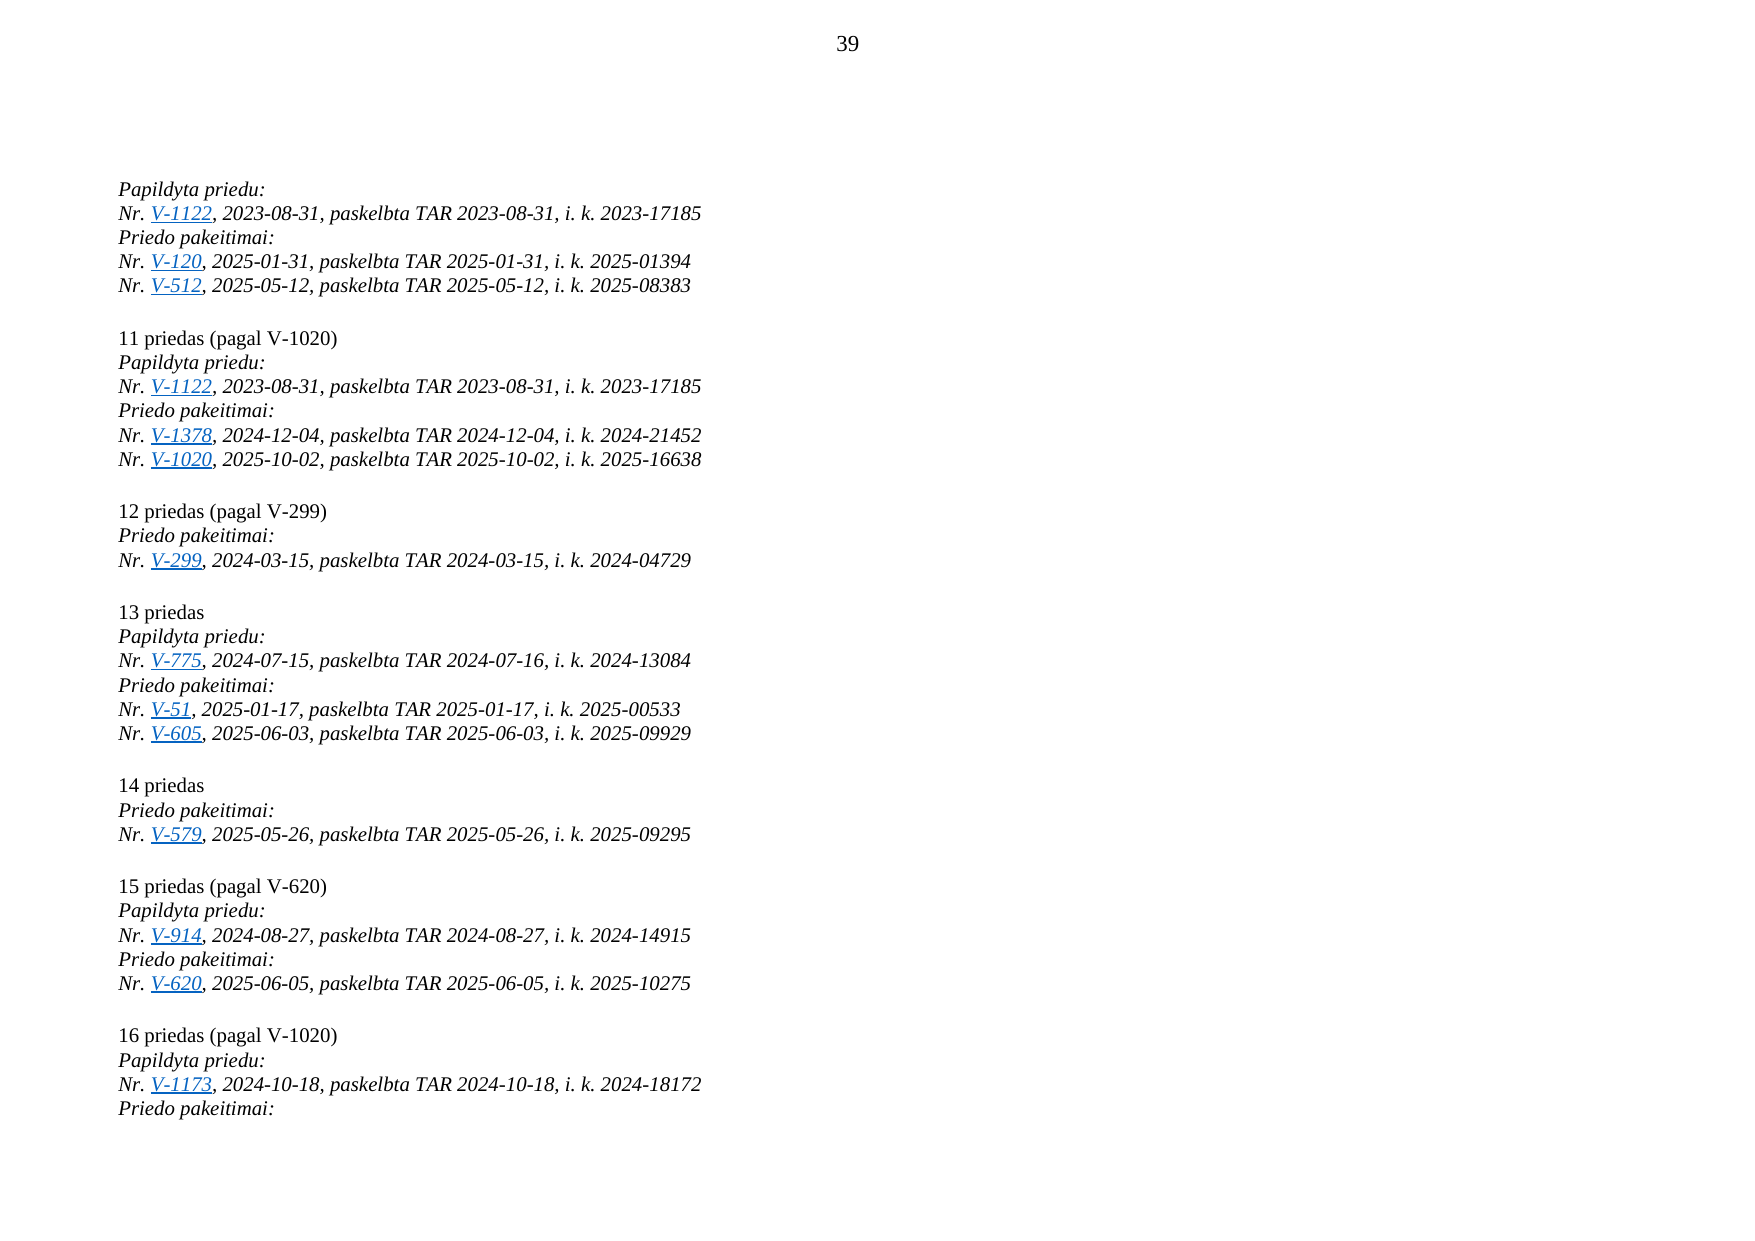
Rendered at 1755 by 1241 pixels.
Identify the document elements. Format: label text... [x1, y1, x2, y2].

text Nr. V-1122, 2023-08-31, paskelbta TAR 2023-08-31, i. k. 2023-17185 [118, 374, 1577, 398]
text Papildyta priedu: [118, 1047, 1577, 1072]
text 11 priedas (pagal V-1020) [118, 326, 1577, 350]
text Papildyta priedu: [118, 624, 1577, 648]
text Nr. V-51, 2025-01-17, paskelbta TAR 2025-01-17, i. k. 2025-00533 [118, 697, 1577, 721]
text Nr. V-1122, 2023-08-31, paskelbta TAR 2023-08-31, i. k. 2023-17185 [118, 201, 1577, 225]
text Nr. V-579, 2025-05-26, paskelbta TAR 2025-05-26, i. k. 2025-09295 [118, 822, 1577, 846]
text 12 priedas (pagal V-299) [118, 499, 1577, 523]
text 16 priedas (pagal V-1020) [118, 1023, 1577, 1047]
text Priedo pakeitimai: [118, 947, 1577, 971]
text Nr. V-775, 2024-07-15, paskelbta TAR 2024-07-16, i. k. 2024-13084 [118, 648, 1577, 672]
text Nr. V-512, 2025-05-12, paskelbta TAR 2025-05-12, i. k. 2025-08383 [118, 273, 1577, 297]
text Priedo pakeitimai: [118, 523, 1577, 547]
text Papildyta priedu: [118, 177, 1577, 201]
text Priedo pakeitimai: [118, 398, 1577, 422]
text Nr. V-605, 2025-06-03, paskelbta TAR 2025-06-03, i. k. 2025-09929 [118, 721, 1577, 745]
text Priedo pakeitimai: [118, 797, 1577, 822]
text 15 priedas (pagal V-620) [118, 874, 1577, 898]
text 14 priedas [118, 773, 1577, 797]
text Nr. V-1020, 2025-10-02, paskelbta TAR 2025-10-02, i. k. 2025-16638 [118, 447, 1577, 471]
text Nr. V-299, 2024-03-15, paskelbta TAR 2024-03-15, i. k. 2024-04729 [118, 547, 1577, 572]
text Priedo pakeitimai: [118, 672, 1577, 697]
text Nr. V-620, 2025-06-05, paskelbta TAR 2025-06-05, i. k. 2025-10275 [118, 971, 1577, 995]
text Priedo pakeitimai: [118, 1096, 1577, 1120]
text Papildyta priedu: [118, 898, 1577, 922]
text Priedo pakeitimai: [118, 225, 1577, 249]
text 13 priedas [118, 600, 1577, 624]
text Nr. V-914, 2024-08-27, paskelbta TAR 2024-08-27, i. k. 2024-14915 [118, 922, 1577, 947]
text Nr. V-1378, 2024-12-04, paskelbta TAR 2024-12-04, i. k. 2024-21452 [118, 422, 1577, 447]
text Papildyta priedu: [118, 350, 1577, 374]
text Nr. V-120, 2025-01-31, paskelbta TAR 2025-01-31, i. k. 2025-01394 [118, 249, 1577, 273]
text Nr. V-1173, 2024-10-18, paskelbta TAR 2024-10-18, i. k. 2024-18172 [118, 1072, 1577, 1096]
